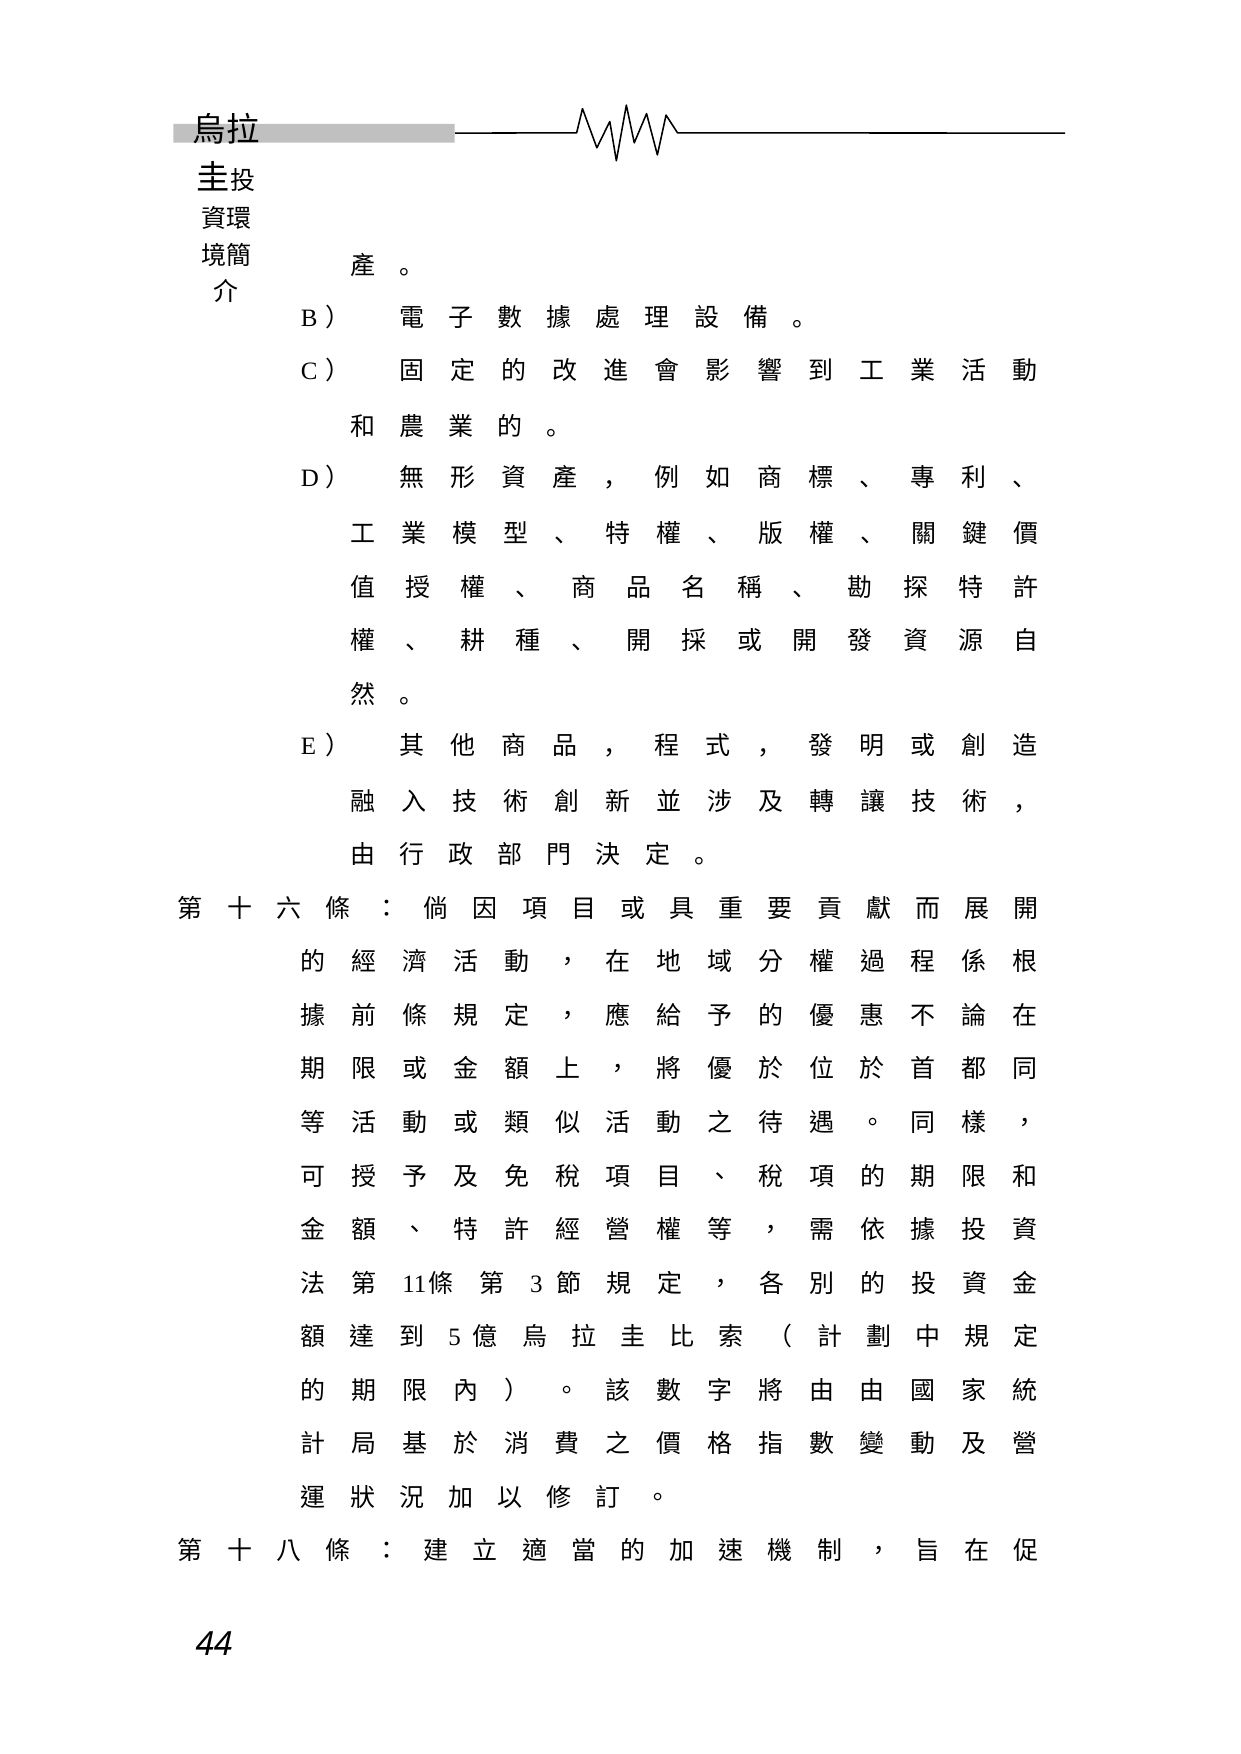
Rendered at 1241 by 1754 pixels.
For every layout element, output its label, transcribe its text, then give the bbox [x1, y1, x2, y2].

text 第十六條：倘因項目或具重要貢獻而展開的經濟活動，在地域分權過程係根據前條規定，應給予的優惠不論在期限或金額上，將優於位於首都同等活動或類似活動之待遇。同樣，可授予及免稅項目、稅項的期限和金額、特許經營權等，需依據投資法第11條第3節規定，各別的投資金額達到5億烏拉圭比索（計劃中規定的期限內）。該數字將由由國家統計局基於消費之價格指數變動及營運狀況加以修訂。 [178, 880, 1063, 1522]
text 第十八條：建立適當的加速機制，旨在促 [178, 1522, 1063, 1576]
text B） 電子數據處理設備。 [276, 291, 1063, 344]
text E） 其他商品，程式，發明或創造融入技術創新並涉及轉讓技術，由行政部門決定。 [276, 719, 1063, 880]
text D） 無形資產，例如商標、專利、工業模型、特權、版權、關鍵價值授權、商品名稱、勘探特許權、耕種、開採或開發資源自然。 [276, 451, 1063, 719]
text C） 固定的改進會影響到工業活動和農業的。 [276, 344, 1063, 451]
text 產。 [276, 237, 1063, 291]
